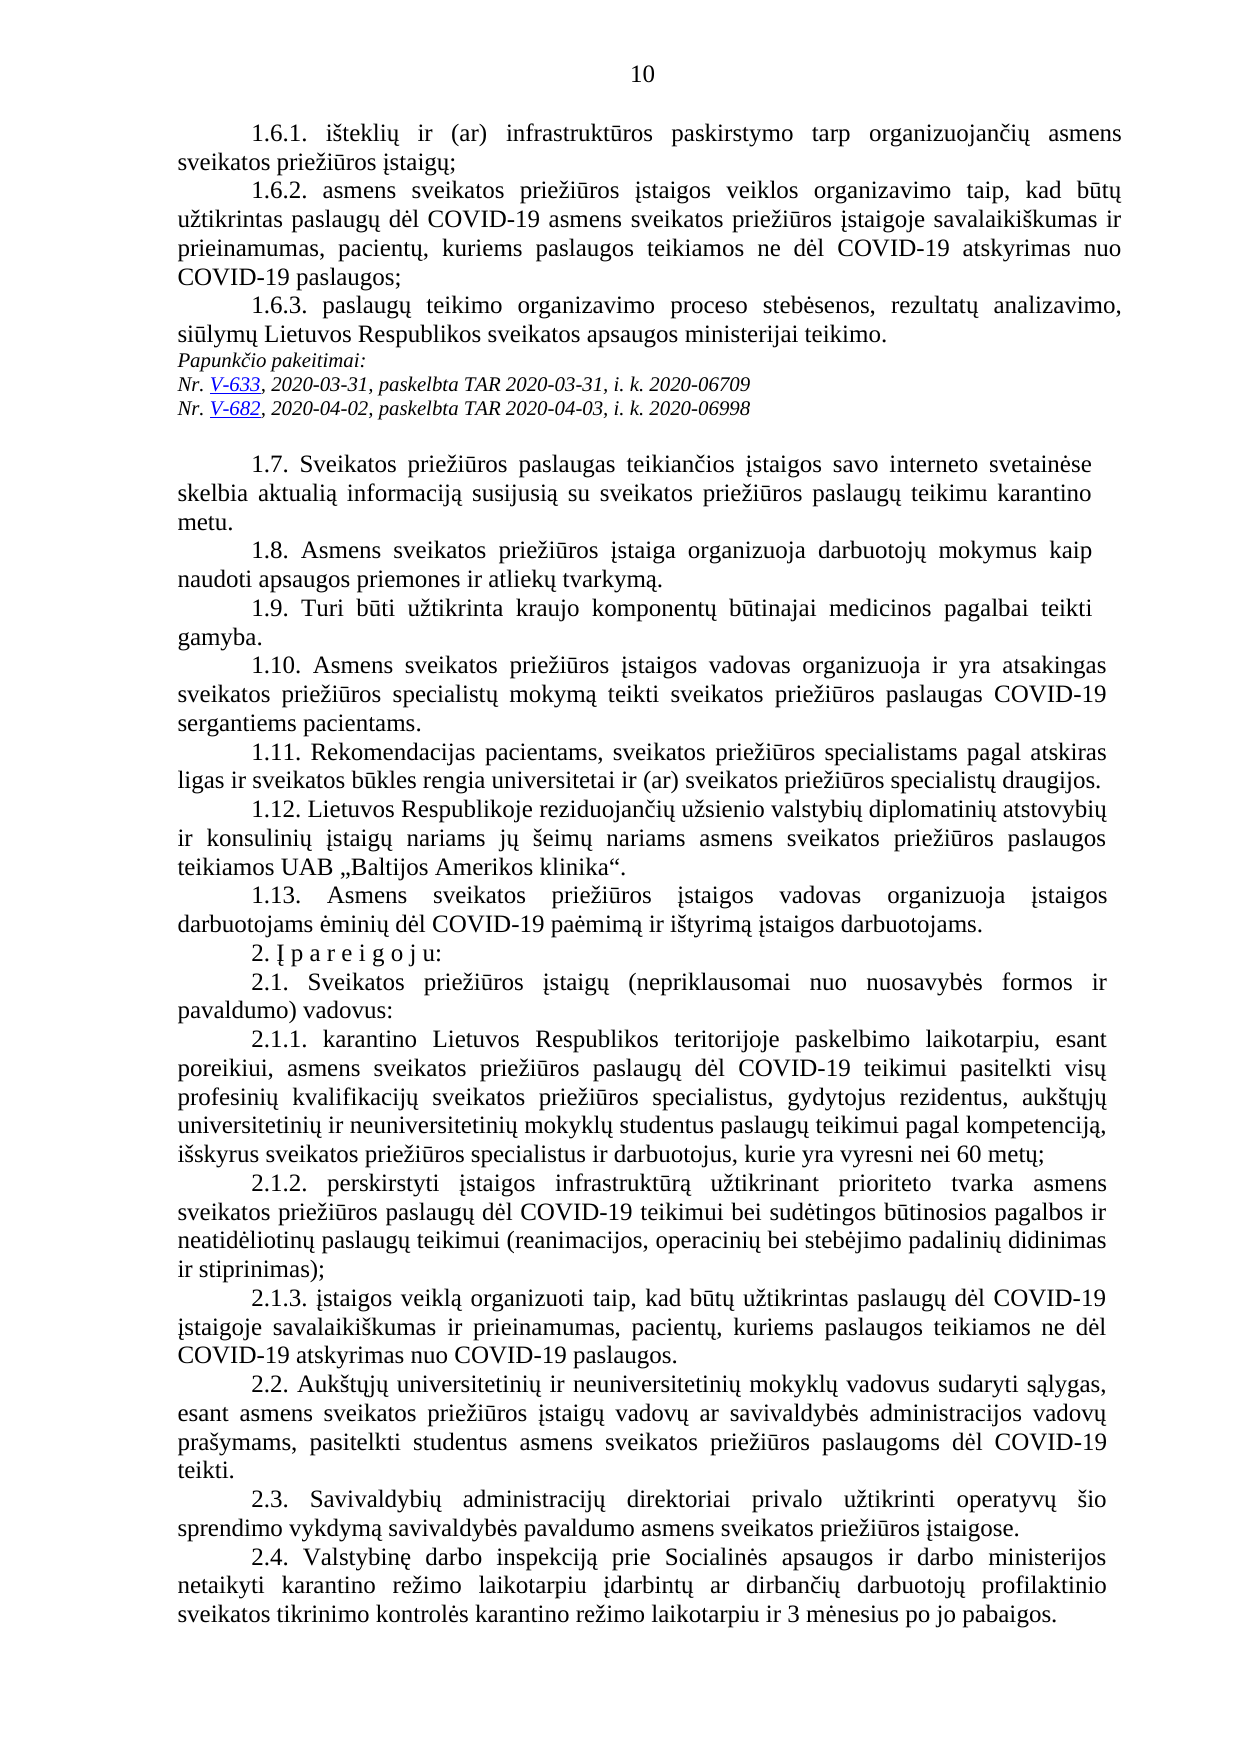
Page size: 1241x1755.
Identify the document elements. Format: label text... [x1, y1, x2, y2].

text 2.2. Aukštųjų universitetinių ir neuniversitetinių mokyklų vadovus sudaryti sąlygas, esant asmens sveikatos priežiūros įstaigų vadovų ar savivaldybės administracijos vadovų prašymams, pasitelkti studentus asmens sveikatos priežiūros paslaugoms dėl COVID-19 teikti. [177, 1369, 1107, 1484]
text 2.3. Savivaldybių administracijų direktoriai privalo užtikrinti operatyvų šio sprendimo vykdymą savivaldybės pavaldumo asmens sveikatos priežiūros įstaigose. [177, 1484, 1107, 1542]
text 1.10. Asmens sveikatos priežiūros įstaigos vadovas organizuoja ir yra atsakingas sveikatos priežiūros specialistų mokymą teikti sveikatos priežiūros paslaugas COVID-19 sergantiems pacientams. [177, 650, 1107, 737]
text 1.12. Lietuvos Respublikoje reziduojančių užsienio valstybių diplomatinių atstovybių ir konsulinių įstaigų nariams jų šeimų nariams asmens sveikatos priežiūros paslaugos teikiamos UAB „Baltijos Amerikos klinika“. [177, 794, 1107, 880]
text 2.1.1. karantino Lietuvos Respublikos teritorijoje paskelbimo laikotarpiu, esant poreikiui, asmens sveikatos priežiūros paslaugų dėl COVID-19 teikimui pasitelkti visų profesinių kvalifikacijų sveikatos priežiūros specialistus, gydytojus rezidentus, aukštųjų universitetinių ir neuniversitetinių mokyklų studentus paslaugų teikimui pagal kompetenciją, išskyrus sveikatos priežiūros specialistus ir darbuotojus, kurie yra vyresni nei 60 metų; [177, 1024, 1107, 1168]
text 2.1. Sveikatos priežiūros įstaigų (nepriklausomai nuo nuosavybės formos ir pavaldumo) vadovus: [177, 967, 1107, 1024]
text Papunkčio pakeitimai: [177, 348, 1107, 372]
text 1.11. Rekomendacijas pacientams, sveikatos priežiūros specialistams pagal atskiras ligas ir sveikatos būkles rengia universitetai ir (ar) sveikatos priežiūros specialistų draugijos. [177, 737, 1107, 794]
text 1.6.3. paslaugų teikimo organizavimo proceso stebėsenos, rezultatų analizavimo, siūlymų Lietuvos Respublikos sveikatos apsaugos ministerijai teikimo. [177, 291, 1122, 348]
text 2. Į p a r e i g o j u: [177, 938, 1107, 967]
text 1.8. Asmens sveikatos priežiūros įstaiga organizuoja darbuotojų mokymus kaip naudoti apsaugos priemones ir atliekų tvarkymą. [177, 535, 1093, 593]
text Nr. V-633, 2020-03-31, paskelbta TAR 2020-03-31, i. k. 2020-06709 [177, 372, 1107, 396]
text 2.1.2. perskirstyti įstaigos infrastruktūrą užtikrinant prioriteto tvarka asmens sveikatos priežiūros paslaugų dėl COVID-19 teikimui bei sudėtingos būtinosios pagalbos ir neatidėliotinų paslaugų teikimui (reanimacijos, operacinių bei stebėjimo padalinių didinimas ir stiprinimas); [177, 1168, 1107, 1283]
text Nr. V-682, 2020-04-02, paskelbta TAR 2020-04-03, i. k. 2020-06998 [177, 396, 1107, 420]
text 1.9. Turi būti užtikrinta kraujo komponentų būtinajai medicinos pagalbai teikti gamyba. [177, 593, 1093, 650]
text 1.7. Sveikatos priežiūros paslaugas teikiančios įstaigos savo interneto svetainėse skelbia aktualią informaciją susijusią su sveikatos priežiūros paslaugų teikimu karantino metu. [177, 449, 1093, 535]
text 2.1.3. įstaigos veiklą organizuoti taip, kad būtų užtikrintas paslaugų dėl COVID-19 įstaigoje savalaikiškumas ir prieinamumas, pacientų, kuriems paslaugos teikiamos ne dėl COVID-19 atskyrimas nuo COVID-19 paslaugos. [177, 1283, 1107, 1369]
text 1.6.2. asmens sveikatos priežiūros įstaigos veiklos organizavimo taip, kad būtų užtikrintas paslaugų dėl COVID-19 asmens sveikatos priežiūros įstaigoje savalaikiškumas ir prieinamumas, pacientų, kuriems paslaugos teikiamos ne dėl COVID-19 atskyrimas nuo COVID-19 paslaugos; [177, 176, 1122, 291]
text 2.4. Valstybinę darbo inspekciją prie Socialinės apsaugos ir darbo ministerijos netaikyti karantino režimo laikotarpiu įdarbintų ar dirbančių darbuotojų profilaktinio sveikatos tikrinimo kontrolės karantino režimo laikotarpiu ir 3 mėnesius po jo pabaigos. [177, 1542, 1107, 1628]
text 1.6.1. išteklių ir (ar) infrastruktūros paskirstymo tarp organizuojančių asmens sveikatos priežiūros įstaigų; [177, 118, 1122, 176]
text 1.13. Asmens sveikatos priežiūros įstaigos vadovas organizuoja įstaigos darbuotojams ėminių dėl COVID-19 paėmimą ir ištyrimą įstaigos darbuotojams. [177, 880, 1107, 938]
